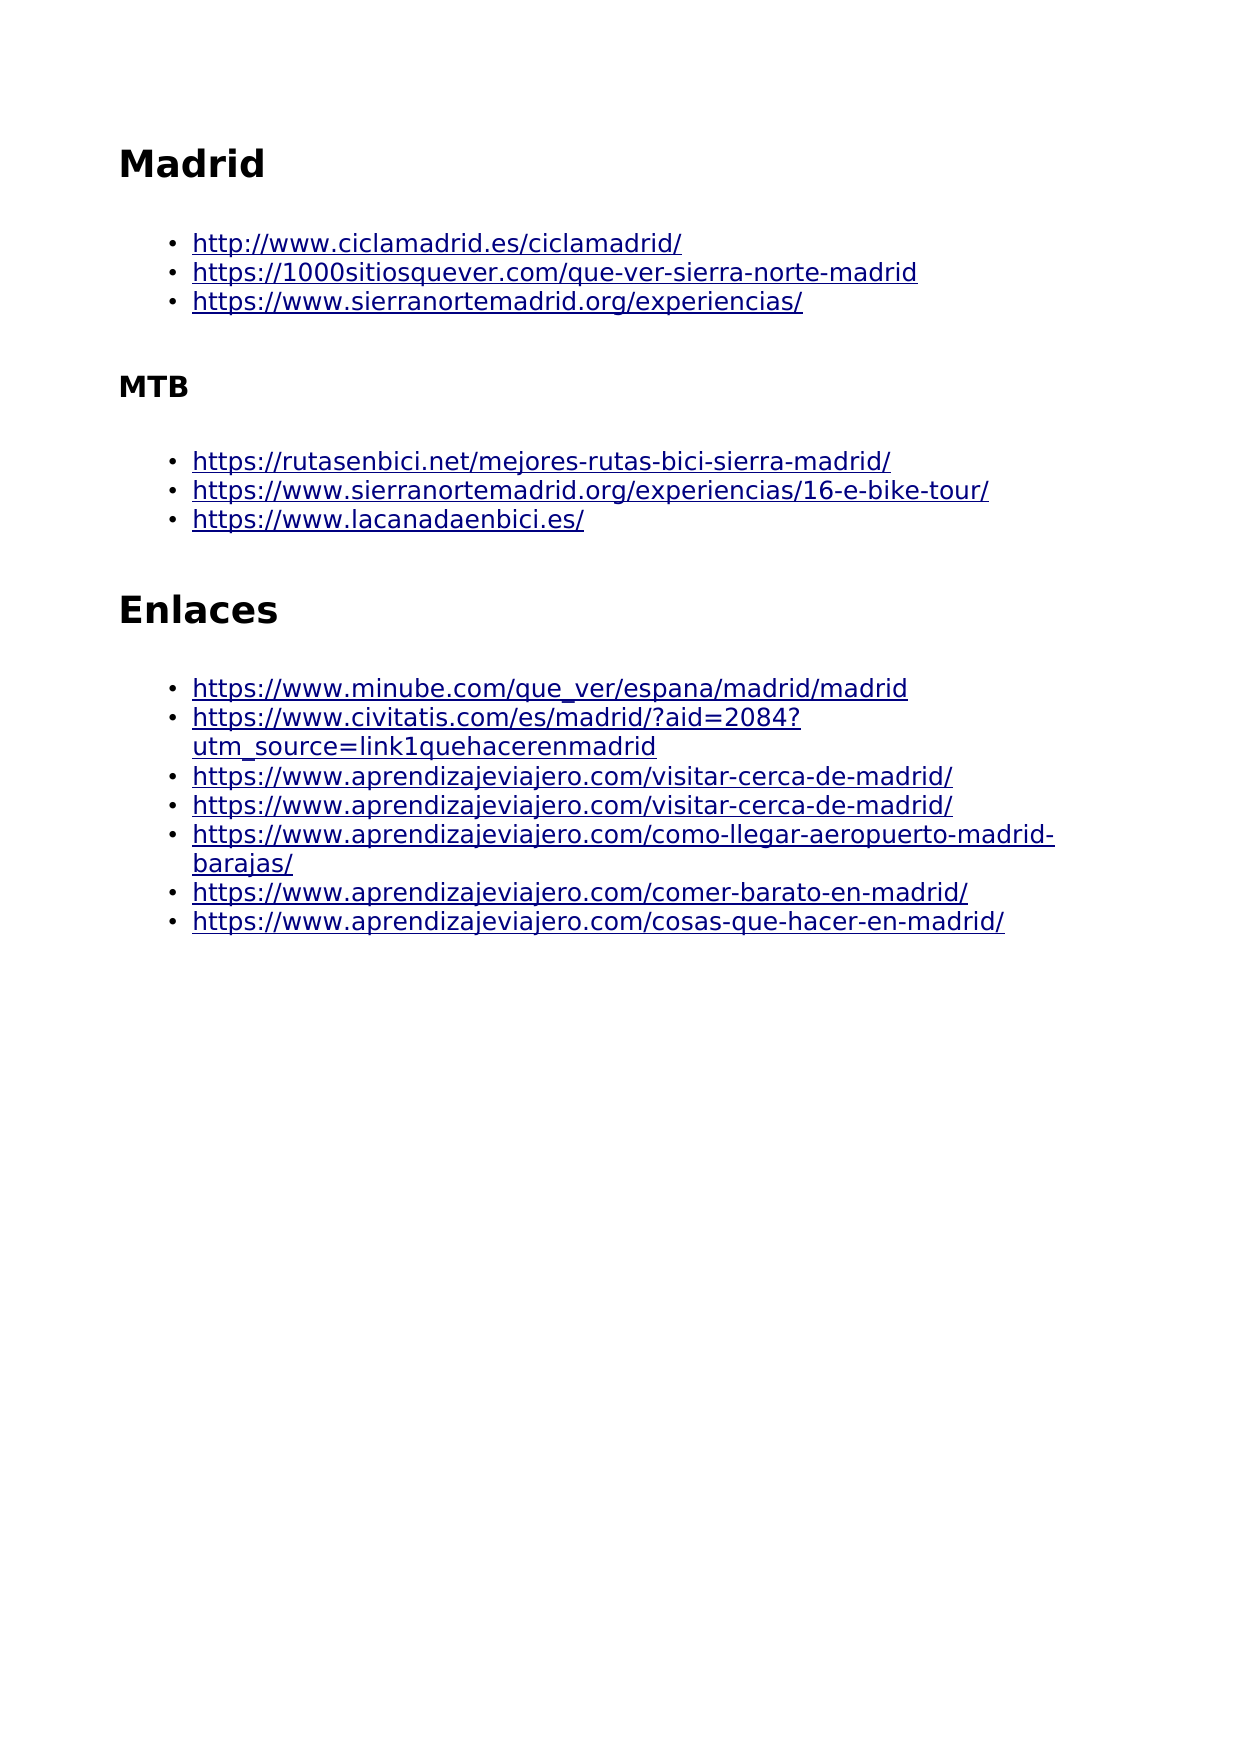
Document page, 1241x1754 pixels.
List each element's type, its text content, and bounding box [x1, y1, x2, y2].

list https://www.minube.com/que_ver/espana/madrid/madrid [177, 674, 1122, 703]
list https://www.aprendizajeviajero.com/comer-barato-en-madrid/ [177, 878, 1122, 908]
list https://www.aprendizajeviajero.com/visitar-cerca-de-madrid/ [177, 762, 1122, 791]
list http://www.ciclamadrid.es/ciclamadrid/ [177, 229, 1122, 258]
list https://www.aprendizajeviajero.com/como-llegar-aeropuerto-madrid-barajas/ [177, 820, 1122, 878]
list https://www.aprendizajeviajero.com/cosas-que-hacer-en-madrid/ [177, 908, 1122, 937]
list https://www.civitatis.com/es/madrid/?aid=2084?utm_source=link1quehacerenmadrid [177, 703, 1122, 762]
list https://1000sitiosquever.com/que-ver-sierra-norte-madrid [177, 258, 1122, 287]
list https://www.lacanadaenbici.es/ [177, 505, 1122, 534]
list https://rutasenbici.net/mejores-rutas-bici-sierra-madrid/ [177, 447, 1122, 476]
list https://www.sierranortemadrid.org/experiencias/ [177, 287, 1122, 316]
subtitle Madrid [118, 143, 1122, 187]
subtitle Enlaces [118, 589, 1122, 632]
list https://www.sierranortemadrid.org/experiencias/16-e-bike-tour/ [177, 476, 1122, 505]
list https://www.aprendizajeviajero.com/visitar-cerca-de-madrid/ [177, 791, 1122, 820]
subtitle MTB [118, 371, 1122, 405]
